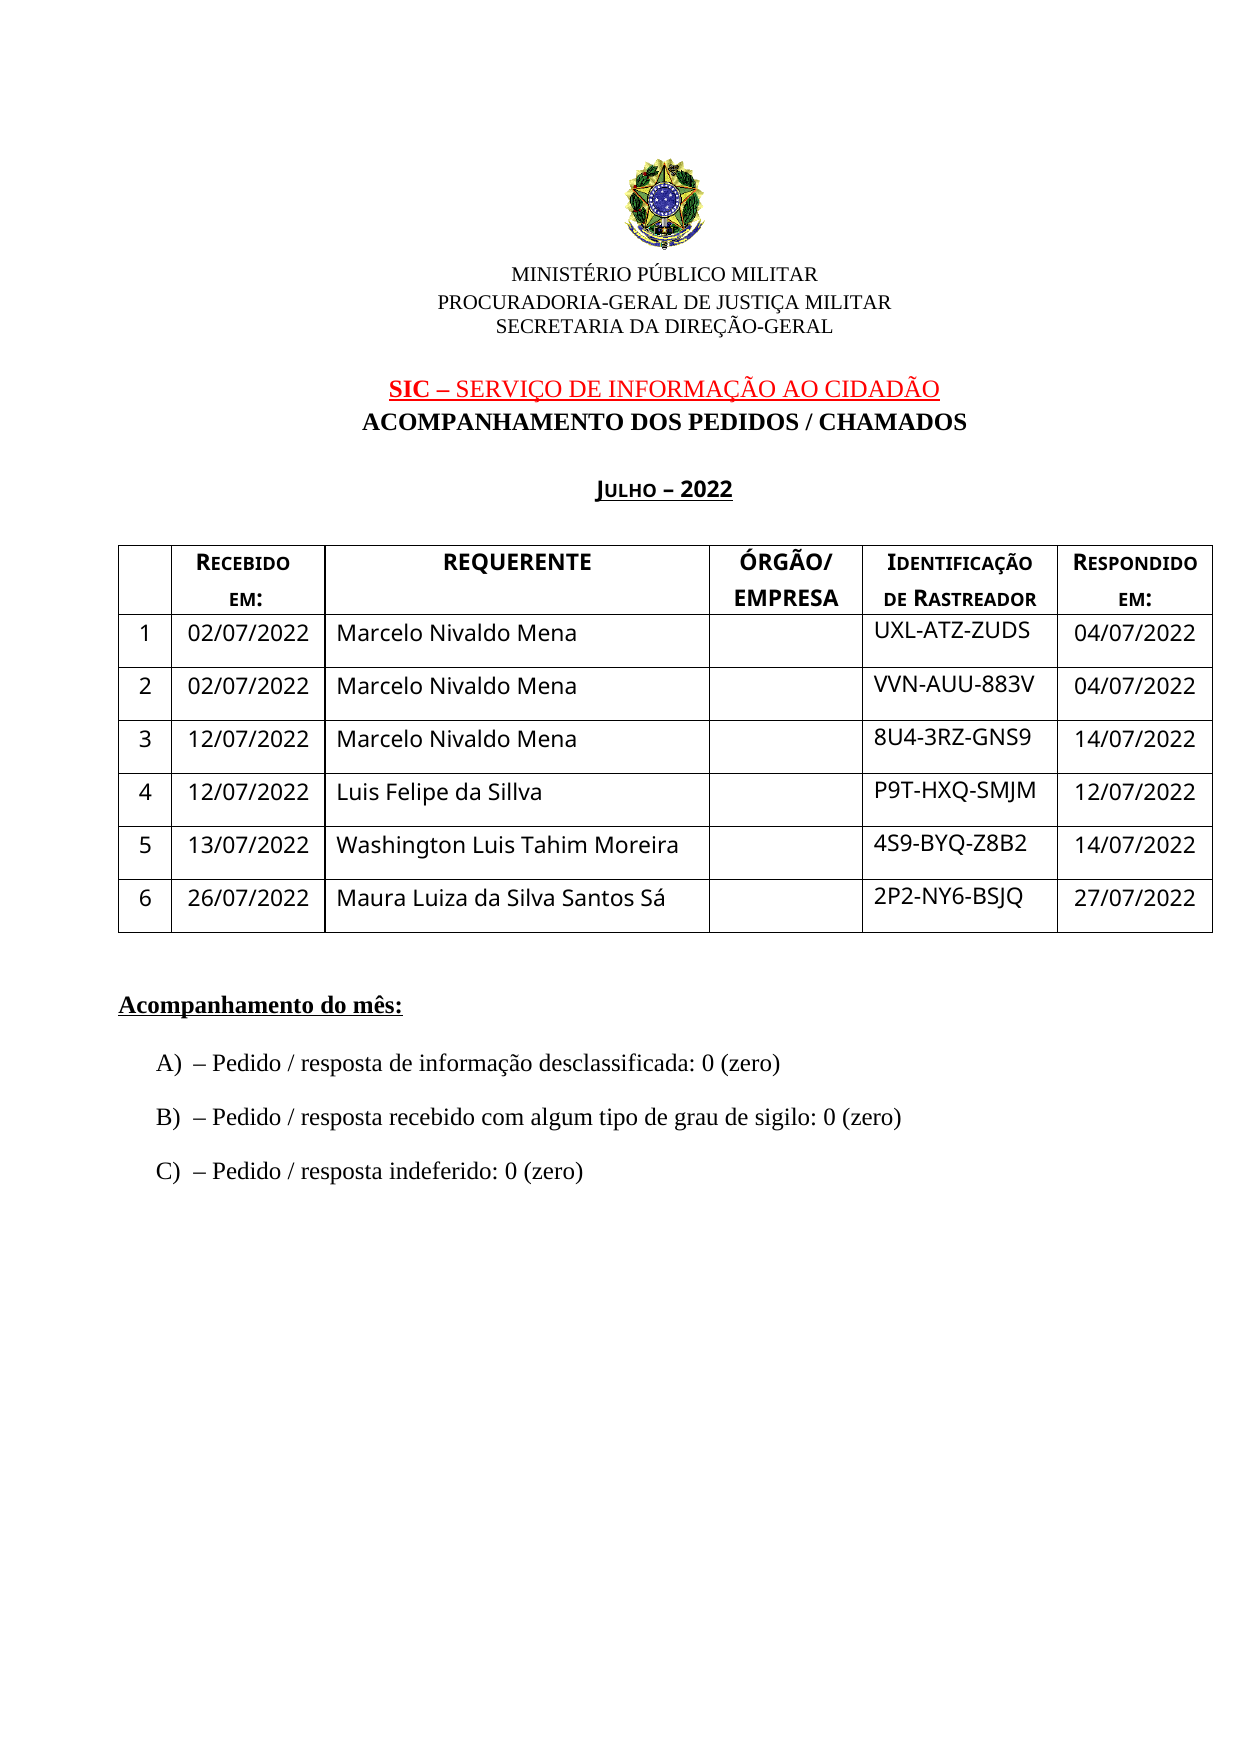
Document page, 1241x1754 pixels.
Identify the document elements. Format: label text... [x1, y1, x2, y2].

table_cell Marcelo Nivaldo Mena [326, 721, 709, 773]
table_header Respondido em: [1058, 546, 1212, 613]
table_cell 04/07/2022 [1058, 668, 1212, 720]
table_cell 13/07/2022 [172, 827, 324, 879]
table_cell [710, 668, 862, 720]
table_cell [710, 774, 862, 826]
table_cell [710, 827, 862, 879]
table_cell VVN-AUU-883V [863, 668, 1057, 720]
table_cell Washington Luis Tahim Moreira [326, 827, 709, 879]
table_cell 02/07/2022 [172, 668, 324, 720]
table_header ÓRGÃO/ EMPRESA [710, 546, 862, 613]
table_cell 2P2-NY6-BSJQ [863, 880, 1057, 932]
table_cell 5 [119, 827, 171, 879]
list – Pedido / resposta indeferido: 0 (zero) [156, 1156, 1211, 1184]
text SECRETARIA DA DIREÇÃO-GERAL [118, 314, 1211, 338]
table_cell Luis Felipe da Sillva [326, 774, 709, 826]
table_cell 4S9-BYQ-Z8B2 [863, 827, 1057, 879]
table_cell 1 [119, 615, 171, 667]
table_cell 6 [119, 880, 171, 932]
table_cell 14/07/2022 [1058, 721, 1212, 773]
table_header [119, 546, 171, 613]
table_cell 4 [119, 774, 171, 826]
table_header Identificação de Rastreador [863, 546, 1057, 613]
table_cell 12/07/2022 [1058, 774, 1212, 826]
table_cell 04/07/2022 [1058, 615, 1212, 667]
text SIC – SERVIÇO DE INFORMAÇÃO AO CIDADÃO [118, 374, 1211, 403]
table_cell 12/07/2022 [172, 721, 324, 773]
table_cell 27/07/2022 [1058, 880, 1212, 932]
table_cell 26/07/2022 [172, 880, 324, 932]
text Julho – 2022 [118, 473, 1211, 504]
subtitle PROCURADORIA-GERAL DE JUSTIÇA MILITAR [118, 290, 1211, 314]
table_cell Maura Luiza da Silva Santos Sá [326, 880, 709, 932]
table_cell [710, 880, 862, 932]
table_header REQUERENTE [326, 546, 709, 613]
table_header Recebido em: [172, 546, 324, 613]
table_cell 14/07/2022 [1058, 827, 1212, 879]
list – Pedido / resposta recebido com algum tipo de grau de sigilo: 0 (zero) [156, 1102, 1211, 1131]
table_cell 3 [119, 721, 171, 773]
table_cell [710, 615, 862, 667]
table_cell 2 [119, 668, 171, 720]
text MINISTÉRIO PÚBLICO MILITAR [118, 262, 1211, 286]
table_cell 8U4-3RZ-GNS9 [863, 721, 1057, 773]
table_cell 02/07/2022 [172, 615, 324, 667]
table_cell Marcelo Nivaldo Mena [326, 615, 709, 667]
table_cell UXL-ATZ-ZUDS [863, 615, 1057, 667]
text ACOMPANHAMENTO DOS PEDIDOS / CHAMADOS [118, 407, 1211, 436]
text Acompanhamento do mês: [118, 990, 1211, 1019]
table_cell [710, 721, 862, 773]
table_cell Marcelo Nivaldo Mena [326, 668, 709, 720]
table_cell 12/07/2022 [172, 774, 324, 826]
table_cell P9T-HXQ-SMJM [863, 774, 1057, 826]
list – Pedido / resposta de informação desclassificada: 0 (zero) [156, 1048, 1211, 1077]
